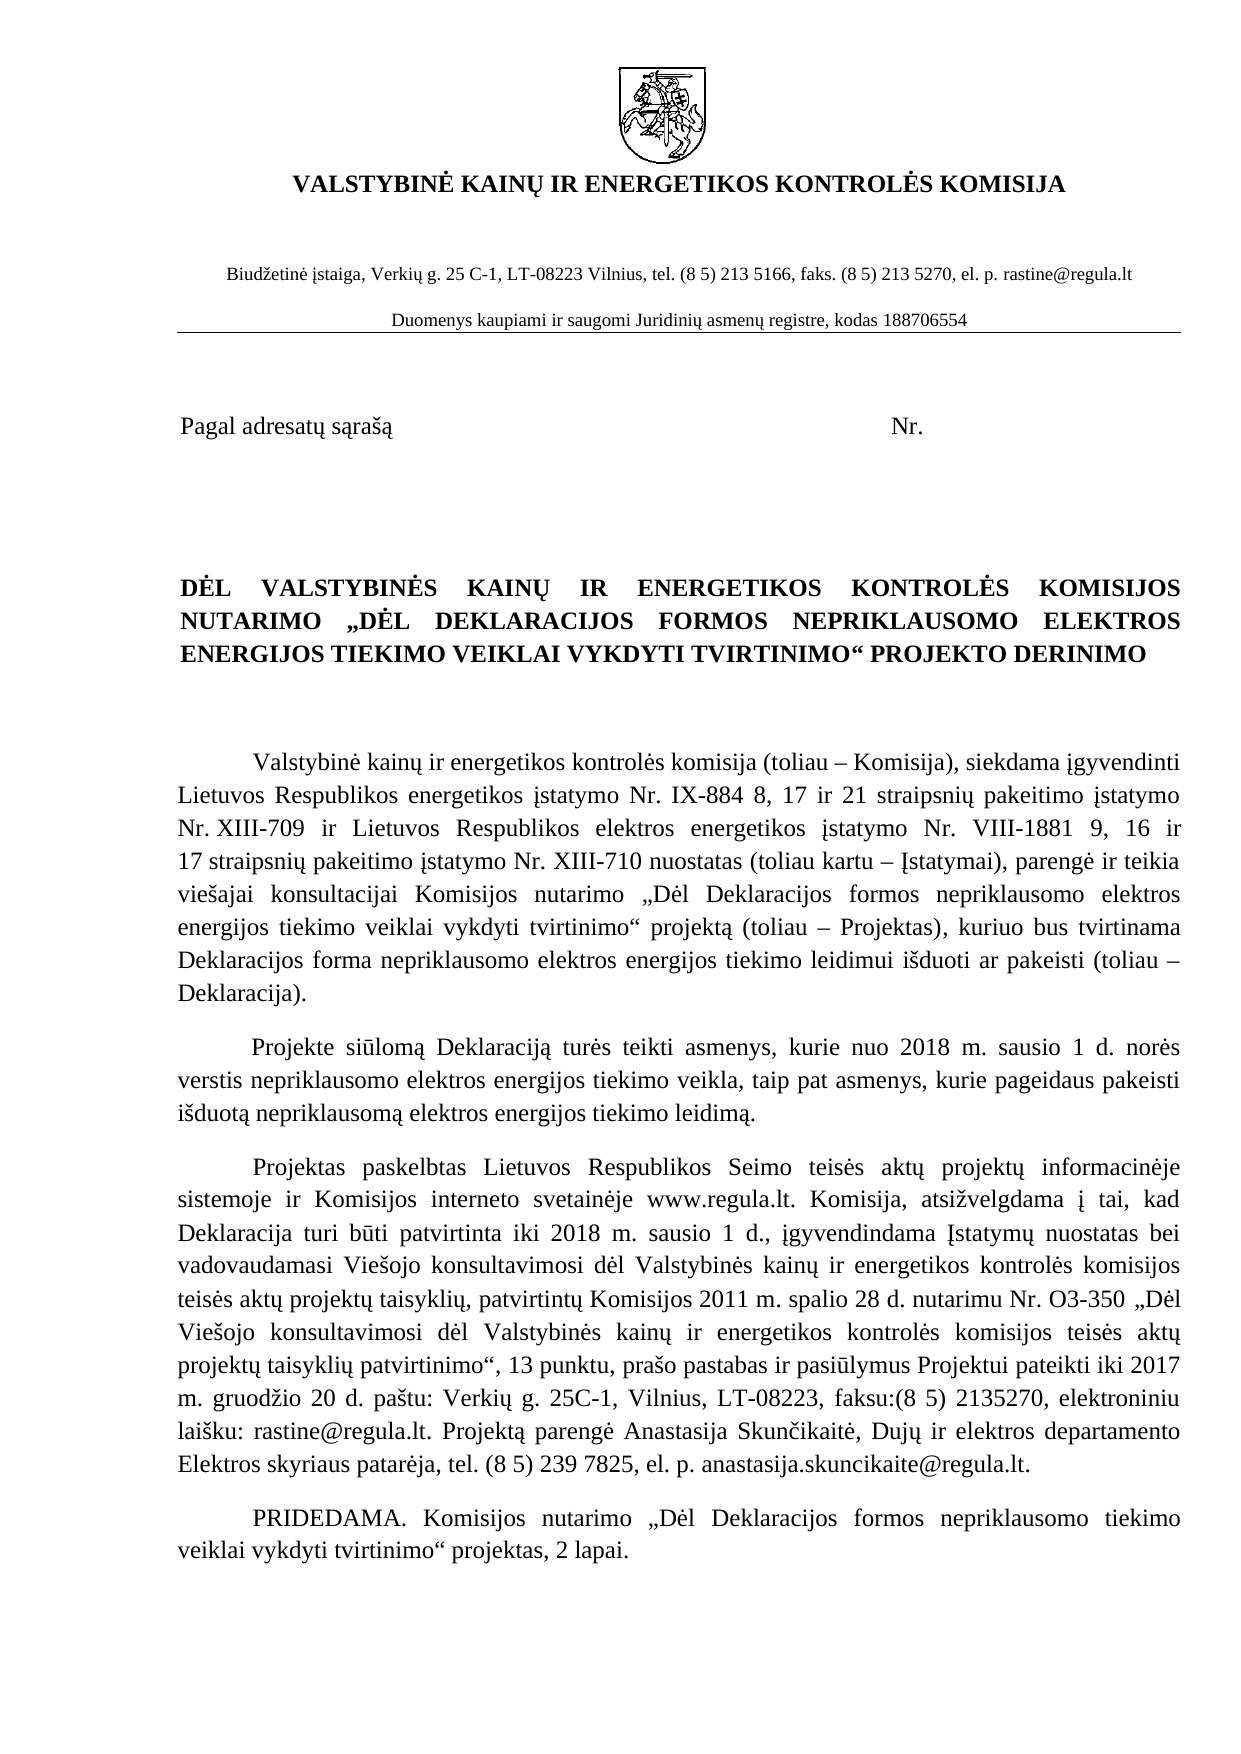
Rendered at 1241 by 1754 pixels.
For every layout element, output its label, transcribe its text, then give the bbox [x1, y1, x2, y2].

text Projekte siūlomą Deklaraciją turės teikti asmenys, kurie nuo 2018 m. sausio 1 d. norės verstis nepriklausomo elektros energijos tiekimo veikla, taip pat asmenys, kurie pageidaus pakeisti išduotą nepriklausomą elektros energijos tiekimo leidimą. [177, 1032, 1181, 1126]
table_cell [676, 465, 722, 519]
table_cell [889, 519, 1183, 573]
text Duomenys kaupiami ir saugomi Juridinių asmenų registre, kodas 188706554 [177, 309, 1181, 332]
table_cell DĖL valstybinės kainų ir energetikos kontrolės komisijos nutarimo „Dėl deklaracijos formos nepriklausomo elektros energijos tiekimo veiklAI vykdyTI tvirtinimo“ PROJEKTO DERINIMO [179, 573, 1183, 693]
table_cell [889, 465, 1183, 519]
title VALSTYBINĖ KAINŲ IR ENERGETIKOS KONTROLĖS KOMISIJA [177, 92, 1181, 198]
text Projektas paskelbtas Lietuvos Respublikos Seimo teisės aktų projektų informacinėje sistemoje ir Komisijos interneto svetainėje www.regula.lt. Komisija, atsižvelgdama į tai, kad Deklaracija turi būti patvirtinta iki 2018 m. sausio 1 d., įgyvendindama Įstatymų nuostatas bei vadovaudamasi Viešojo konsultavimosi dėl Valstybinės kainų ir energetikos kontrolės komisijos teisės aktų projektų taisyklių, patvirtintų Komisijos 2011 m. spalio 28 d. nutarimu Nr. O3-350 „Dėl Viešojo konsultavimosi dėl Valstybinės kainų ir energetikos kontrolės komisijos teisės aktų projektų taisyklių patvirtinimo“, 13 punktu, prašo pastabas ir pasiūlymus Projektui pateikti iki 2017 m. gruodžio 20 d. paštu: Verkių g. 25C-1, Vilnius, LT-08223, faksu:(8 5) 2135270, elektroniniu laišku: rastine@regula.lt. Projektą parengė Anastasija Skunčikaitė, Dujų ir elektros departamento Elektros skyriaus patarėja, tel. (8 5) 239 7825, el. p. anastasija.skuncikaite@regula.lt. [177, 1152, 1181, 1477]
text Biudžetinė įstaiga, Verkių g. 25 C-1, LT-08223 Vilnius, tel. (8 5) 213 5166, faks. (8 5) 213 5270, el. p. rastine@regula.lt [177, 263, 1181, 285]
table_header [722, 411, 889, 465]
table_header Pagal adresatų sąrašą [179, 411, 676, 519]
table_header [676, 411, 722, 465]
table_cell [179, 693, 1183, 747]
table_header Nr. [889, 411, 1183, 465]
table_cell [179, 519, 676, 573]
table_cell [722, 465, 889, 519]
text Valstybinė kainų ir energetikos kontrolės komisija (toliau – Komisija), siekdama įgyvendinti Lietuvos Respublikos energetikos įstatymo Nr. IX-884 8, 17 ir 21 straipsnių pakeitimo įstatymo Nr. XIII-709 ir Lietuvos Respublikos elektros energetikos įstatymo Nr. VIII-1881 9, 16 ir 17 straipsnių pakeitimo įstatymo Nr. XIII-710 nuostatas (toliau kartu – Įstatymai), parengė ir teikia viešajai konsultacijai Komisijos nutarimo „Dėl Deklaracijos formos nepriklausomo elektros energijos tiekimo veiklai vykdyti tvirtinimo“ projektą (toliau – Projektas), kuriuo bus tvirtinama Deklaracijos forma nepriklausomo elektros energijos tiekimo leidimui išduoti ar pakeisti (toliau – Deklaracija). [177, 747, 1181, 1007]
table_cell [722, 519, 889, 573]
table_cell [676, 519, 722, 573]
text PRIDEDAMA. Komisijos nutarimo „Dėl Deklaracijos formos nepriklausomo tiekimo veiklai vykdyti tvirtinimo“ projektas, 2 lapai. [177, 1503, 1181, 1564]
